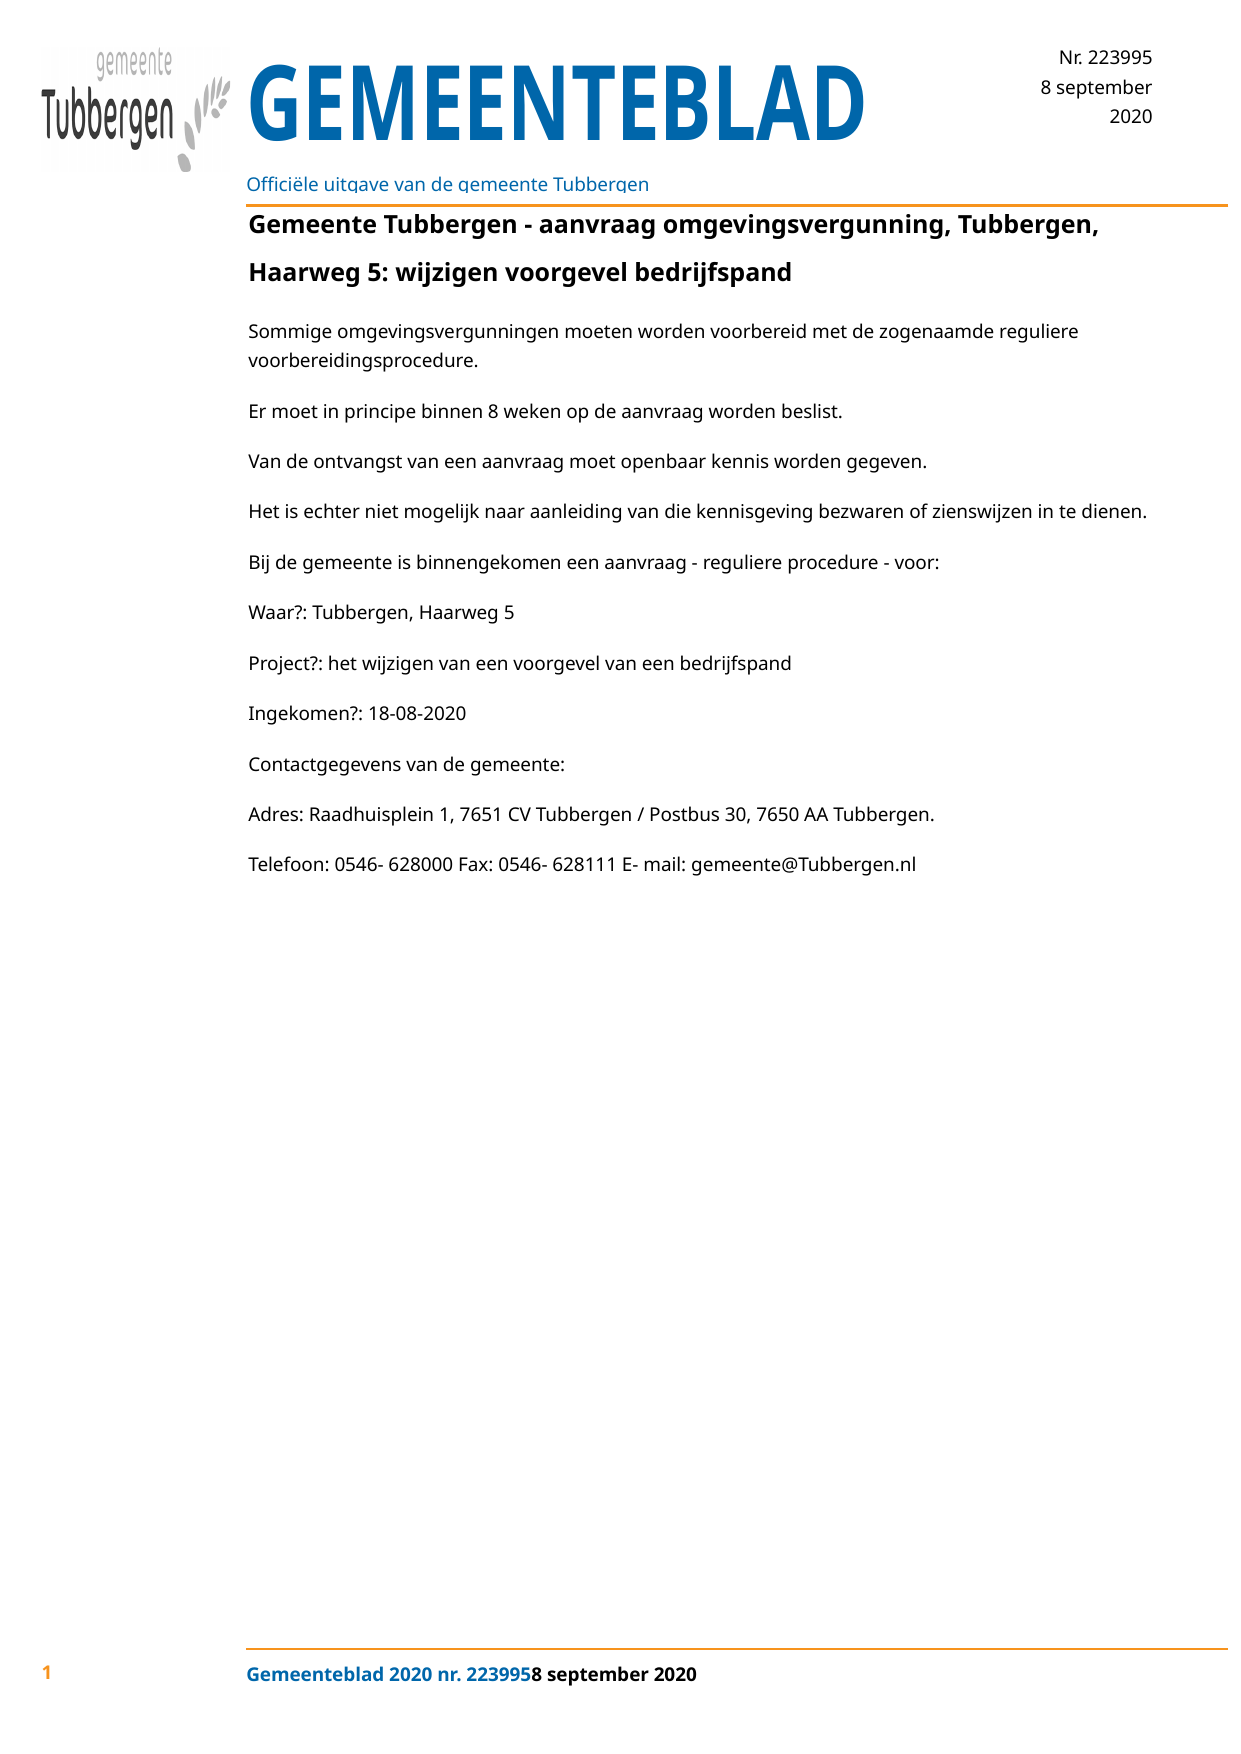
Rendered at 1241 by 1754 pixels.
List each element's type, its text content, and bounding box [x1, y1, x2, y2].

text Het is echter niet mogelijk naar aanleiding van die kennisgeving bezwaren of zienswijzen in te dienen. [248, 499, 1152, 524]
text Gemeente Tubbergen - aanvraag omgevingsvergunning, Tubbergen, Haarweg 5: wijzigen voorgevel bedrijfspand [248, 207, 1152, 288]
text Bij de gemeente is binnengekomen een aanvraag - reguliere procedure - voor: [248, 549, 1152, 575]
text Contactgegevens van de gemeente: [248, 751, 1152, 777]
picture [41, 47, 231, 172]
text Telefoon: 0546- 628000 Fax: 0546- 628111 E- mail: gemeente@Tubbergen.nl [248, 852, 1152, 877]
text Ingekomen?: 18-08-2020 [248, 700, 1152, 726]
text Van de ontvangst van een aanvraag moet openbaar kennis worden gegeven. [248, 448, 1152, 474]
text Er moet in principe binnen 8 weken op de aanvraag worden beslist. [248, 398, 1152, 424]
text Adres: Raadhuisplein 1, 7651 CV Tubbergen / Postbus 30, 7650 AA Tubbergen. [248, 801, 1152, 827]
text Waar?: Tubbergen, Haarweg 5 [248, 599, 1152, 625]
text Project?: het wijzigen van een voorgevel van een bedrijfspand [248, 650, 1152, 676]
text Sommige omgevingsvergunningen moeten worden voorbereid met de zogenaamde reguliere voorbereidingsprocedure. [248, 318, 1152, 373]
